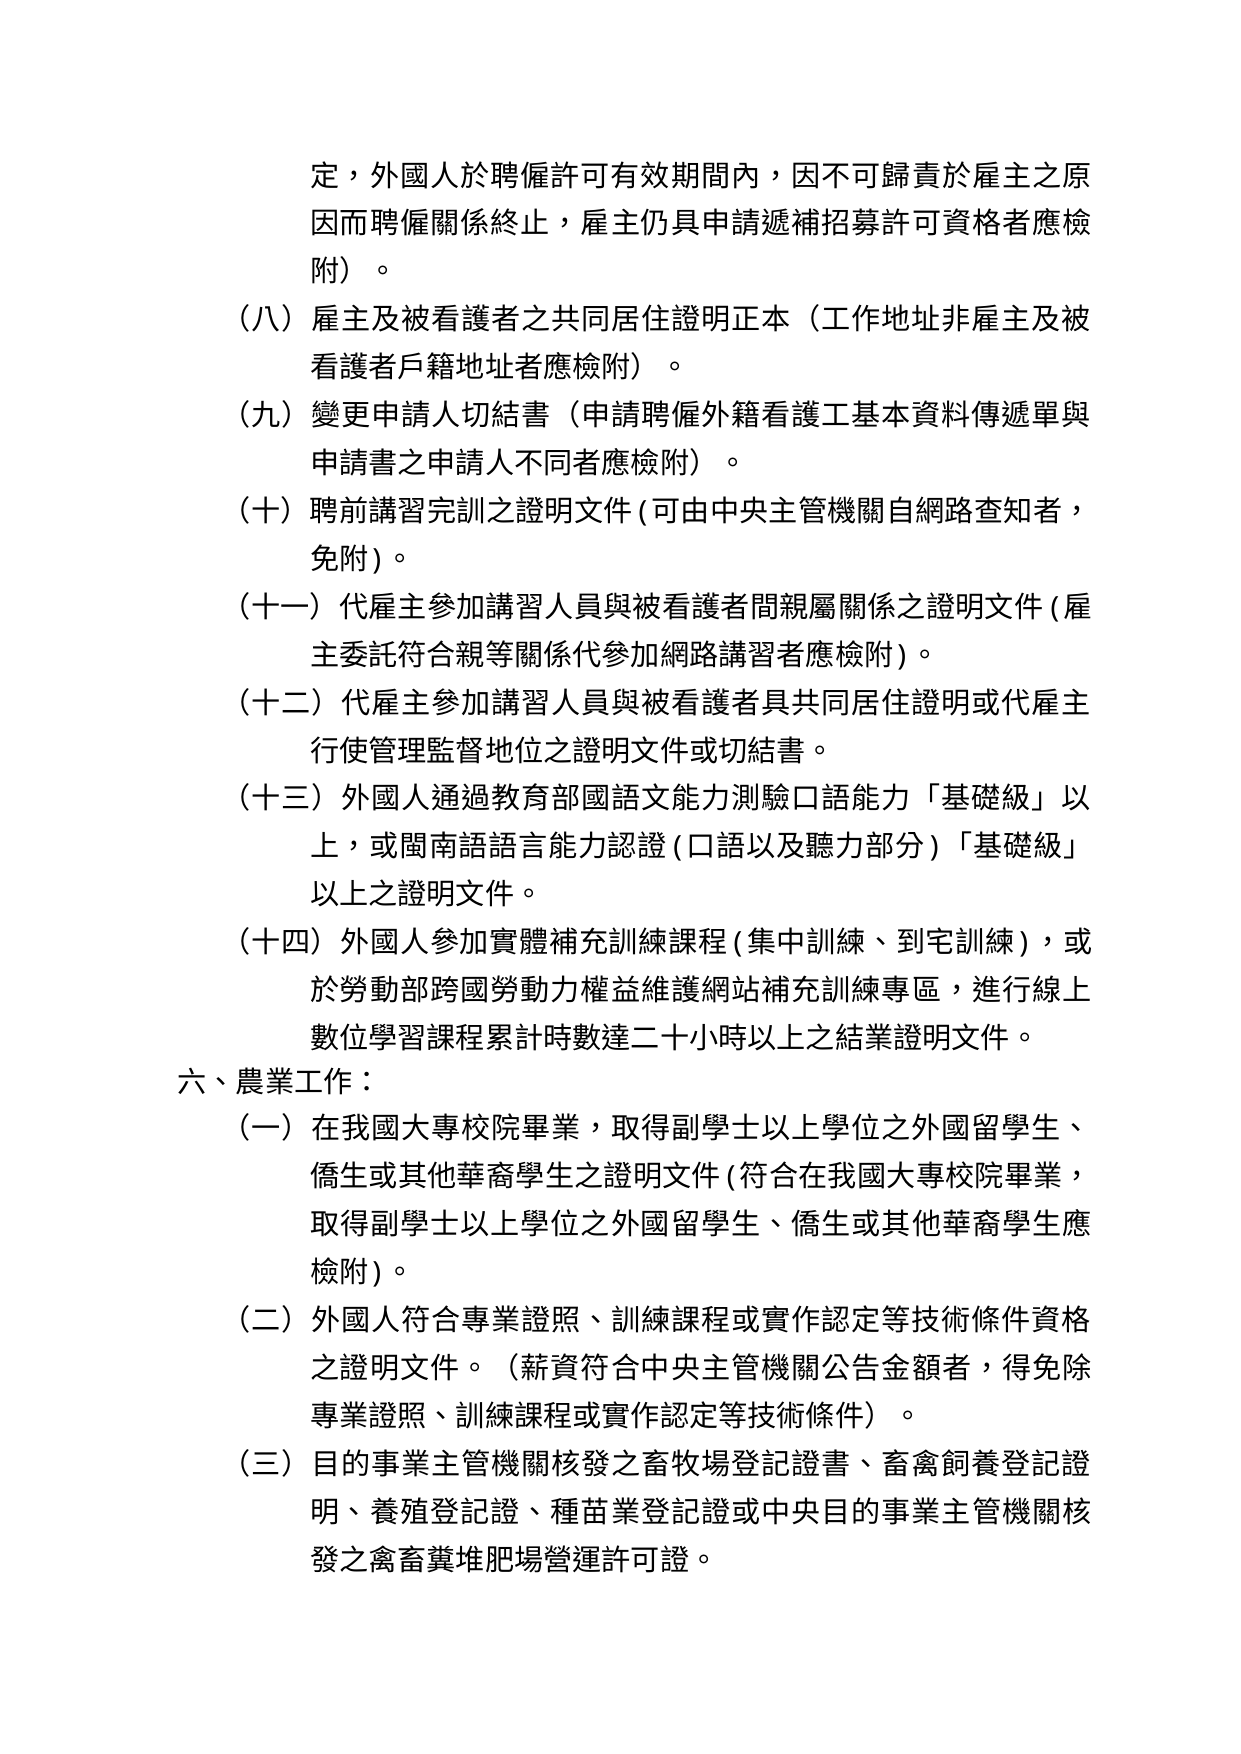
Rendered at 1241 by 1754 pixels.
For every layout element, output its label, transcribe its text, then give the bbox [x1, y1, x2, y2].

text （十三）外國人通過教育部國語文能力測驗口語能力「基礎級」以上，或閩南語語言能力認證(口語以及聽力部分)「基礎級」以上之證明文件。 [221, 771, 1092, 914]
text （三）目的事業主管機關核發之畜牧場登記證書、畜禽飼養登記證明、養殖登記證、種苗業登記證或中央目的事業主管機關核發之禽畜糞堆肥場營運許可證。 [221, 1436, 1092, 1579]
text （八）雇主及被看護者之共同居住證明正本（工作地址非雇主及被看護者戶籍地址者應檢附）。 [221, 291, 1092, 387]
text 定，外國人於聘僱許可有效期間內，因不可歸責於雇主之原因而聘僱關係終止，雇主仍具申請遞補招募許可資格者應檢附）。 [221, 148, 1092, 291]
text （十四）外國人參加實體補充訓練課程(集中訓練、到宅訓練)，或於勞動部跨國勞動力權益維護網站補充訓練專區，進行線上數位學習課程累計時數達二十小時以上之結業證明文件。 [221, 914, 1092, 1058]
text （九）變更申請人切結書（申請聘僱外籍看護工基本資料傳遞單與申請書之申請人不同者應檢附）。 [221, 387, 1092, 483]
text 六、農業工作： [177, 1058, 1092, 1100]
text （一）在我國大專校院畢業，取得副學士以上學位之外國留學生、僑生或其他華裔學生之證明文件(符合在我國大專校院畢業，取得副學士以上學位之外國留學生、僑生或其他華裔學生應檢附)。 [221, 1100, 1092, 1292]
text （十二）代雇主參加講習人員與被看護者具共同居住證明或代雇主行使管理監督地位之證明文件或切結書。 [221, 675, 1092, 771]
text （二）外國人符合專業證照、訓練課程或實作認定等技術條件資格之證明文件。（薪資符合中央主管機關公告金額者，得免除專業證照、訓練課程或實作認定等技術條件）。 [221, 1292, 1092, 1436]
text （十一）代雇主參加講習人員與被看護者間親屬關係之證明文件(雇主委託符合親等關係代參加網路講習者應檢附)。 [221, 579, 1092, 675]
text （十）聘前講習完訓之證明文件(可由中央主管機關自網路查知者，免附)。 [221, 483, 1092, 579]
